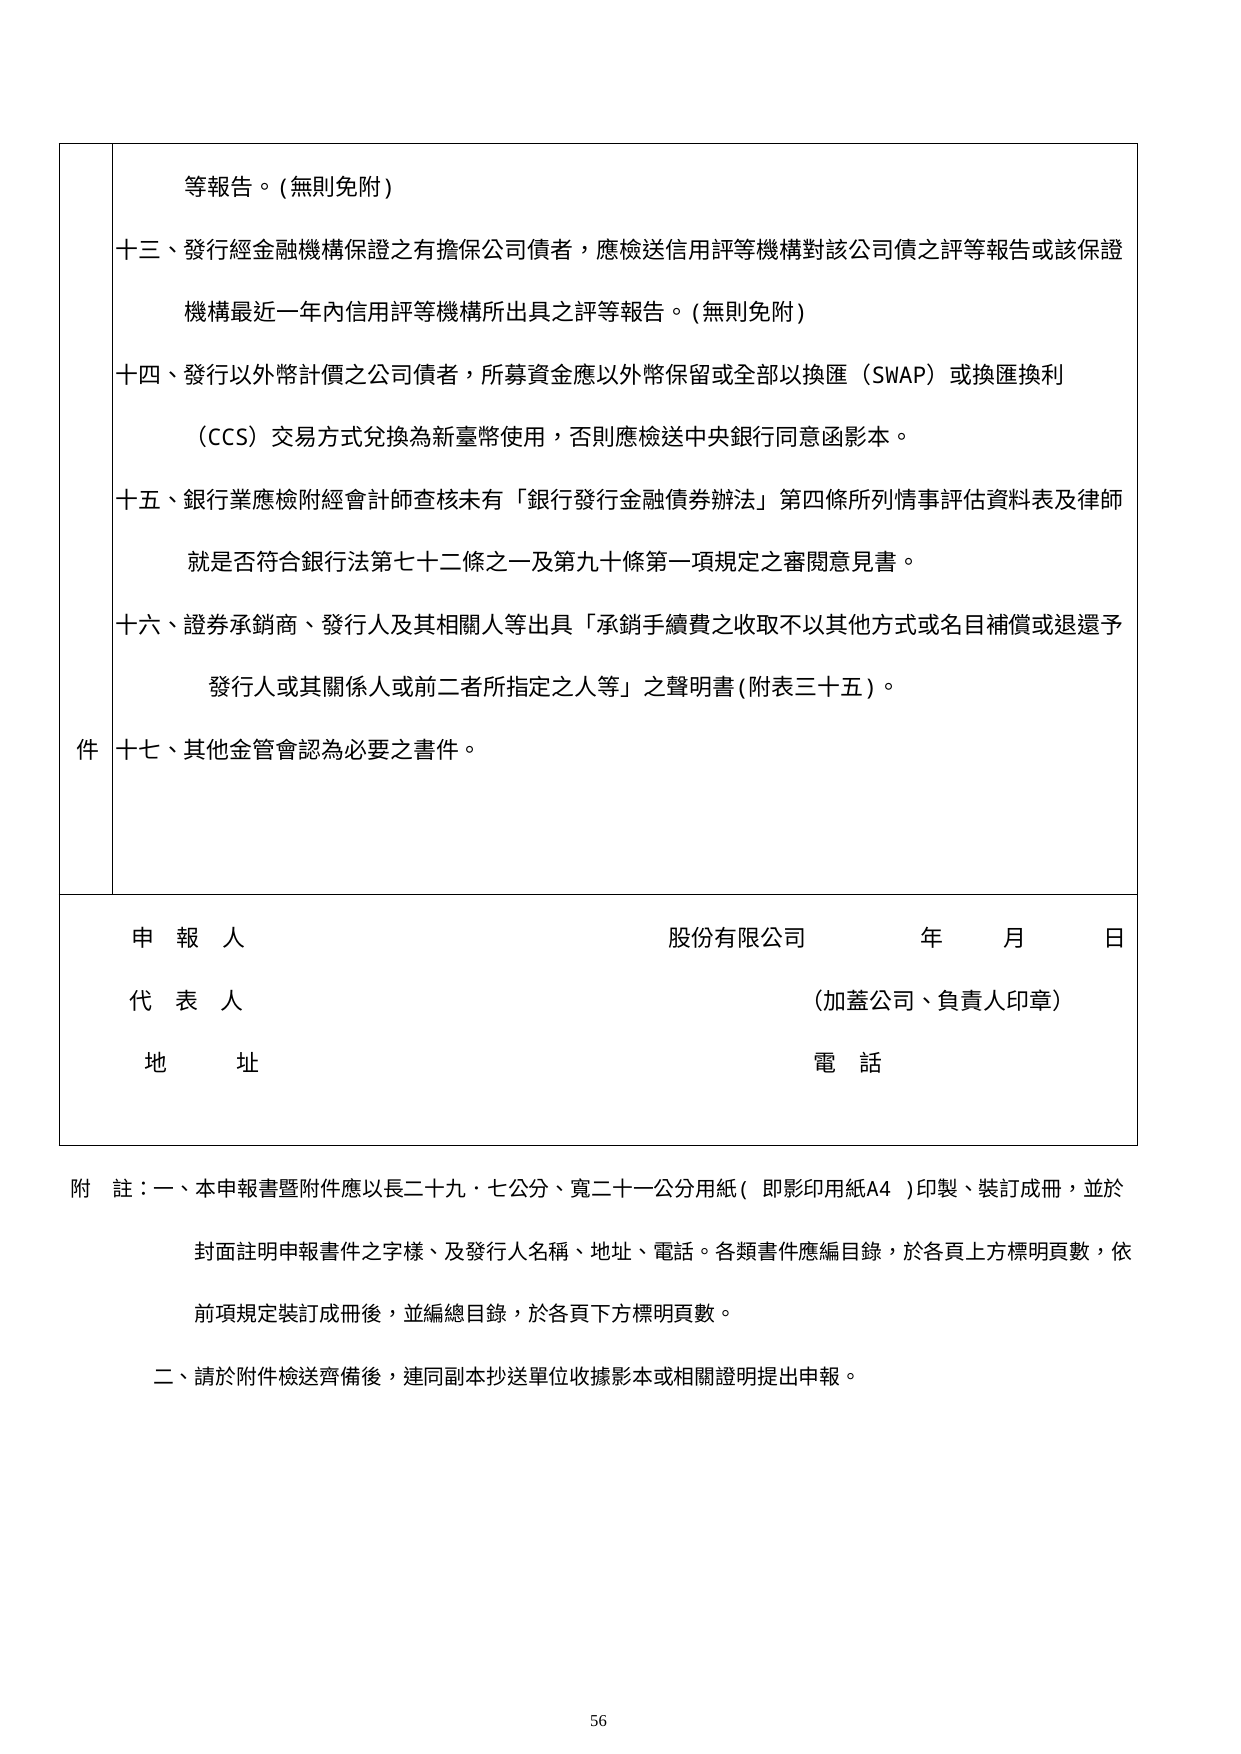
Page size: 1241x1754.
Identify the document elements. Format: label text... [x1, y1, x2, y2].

table_cell 申 報 人 股份有限公司 年 月 日 代 表 人 （加蓋公司、負責人印章） 地 址 電 話 [60, 895, 1137, 1145]
text 附 註：一、本申報書暨附件應以長二十九．七公分、寬二十一公分用紙( 即影印用紙A4 )印製、裝訂成冊，並於封面註明申報書件之字樣、及發行人名稱、地址、電話。各類書件應編目錄，於各頁上方標明頁數，依前項規定裝訂成冊後，並編總目錄，於各頁下方標明頁數。 [59, 1146, 1137, 1334]
text 二、請於附件檢送齊備後，連同副本抄送單位收據影本或相關證明提出申報。 [59, 1334, 1137, 1396]
table_cell 等報告。(無則免附) 十三、發行經金融機構保證之有擔保公司債者，應檢送信用評等機構對該公司債之評等報告或該保證機構最近一年內信用評等機構所出具之評等報告。(無則免附) 十四、發行以外幣計價之公司債者，所募資金應以外幣保留或全部以換匯（SWAP）或換匯換利（CCS）交易方式兌換為新臺幣使用，否則應檢送中央銀行同意函影本。 十五、銀行業應檢附經會計師查核未有「銀行發行金融債券辦法」第四條所列情事評估資料表及律師就是否符合銀行法第七十二條之一及第九十條第一項規定之審閱意見書。 十六、證券承銷商、發行人及其相關人等出具「承銷手續費之收取不以其他方式或名目補償或退還予發行人或其關係人或前二者所指定之人等」之聲明書(附表三十五)。 十七、其他金管會認為必要之書件。 [113, 144, 1137, 894]
table_cell 件 [60, 144, 112, 894]
